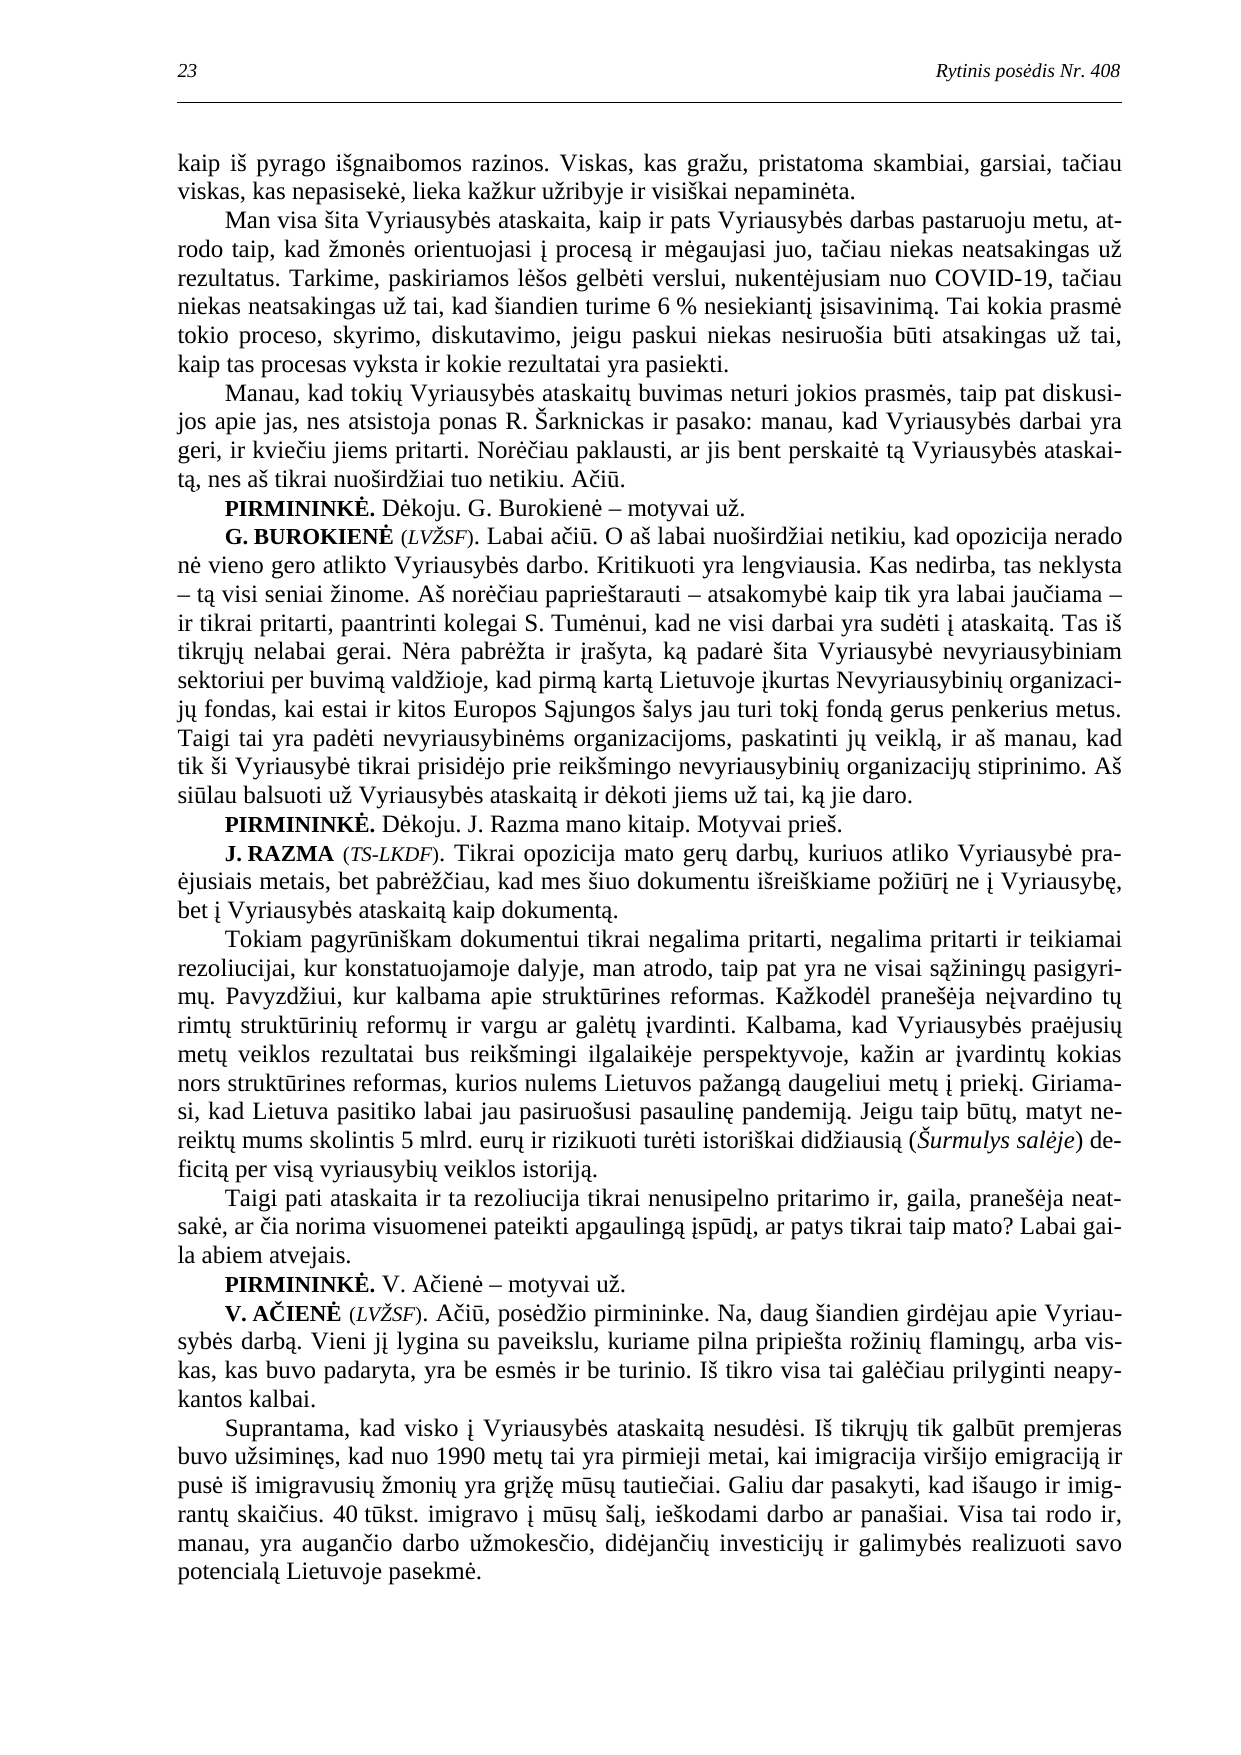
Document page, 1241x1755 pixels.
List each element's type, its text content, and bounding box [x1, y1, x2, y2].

text PIRMININKĖ. Dė­ko­ju. J. Raz­ma ma­no ki­taip. Mo­ty­vai prieš. [177, 809, 1122, 838]
text V. AČIENĖ (LVŽSF). Ačiū, po­sė­džio pir­mi­nin­ke. Na, daug šian­dien gir­dė­jau apie Vy­riau­sy­bės dar­bą. Vie­ni jį ly­gi­na su pa­veiks­lu, ku­ria­me pil­na pri­pieš­ta ro­ži­nių fla­min­gų, ar­ba vis­kas, kas bu­vo pa­da­ry­ta, yra be es­mės ir be tu­ri­nio. Iš tik­ro vi­sa tai ga­lė­čiau pri­ly­gin­ti ne­apy­kan­tos kal­bai. [177, 1298, 1122, 1413]
text kaip iš py­ra­go iš­gnai­bo­mos ra­zi­nos. Vis­kas, kas gra­žu, pri­sta­to­ma skam­biai, gar­siai, ta­čiau vis­kas, kas ne­pa­si­se­kė, lie­ka kaž­kur už­ri­by­je ir vi­siš­kai ne­pa­mi­nė­ta. [177, 148, 1122, 205]
text G. BUROKIENĖ (LVŽSF). La­bai ačiū. O aš la­bai nuo­šir­džiai ne­ti­kiu, kad opo­zi­ci­ja ne­ra­do nė vie­no ge­ro at­lik­to Vy­riau­sy­bės dar­bo. Kri­ti­kuo­ti yra leng­viau­sia. Kas ne­dir­ba, tas ne­klys­ta – tą vi­si se­niai ži­no­me. Aš no­rė­čiau pa­prieš­ta­rau­ti – at­sa­ko­my­bė kaip tik yra la­bai jau­čia­ma – ir tik­rai pri­tar­ti, pa­an­trin­ti ko­le­gai S. Tu­mė­nui, kad ne vi­si dar­bai yra su­dė­ti į ata­skai­tą. Tas iš tik­rų­jų ne­la­bai ge­rai. Nė­ra pa­brėž­ta ir įra­šy­ta, ką pa­da­rė ši­ta Vy­riau­sy­bė ne­vy­riau­sy­bi­niam sek­to­riui per bu­vi­mą val­džio­je, kad pir­mą kar­tą Lie­tu­vo­je įkur­tas Ne­vy­riau­sy­bi­nių or­ga­ni­za­ci­jų fon­das, kai es­tai ir ki­tos Eu­ro­pos Są­jun­gos ša­lys jau tu­ri to­kį fon­dą ge­rus pen­ke­rius me­tus. Tai­gi tai yra pa­dė­ti ne­vy­riau­sy­bi­nėms or­ga­ni­za­ci­joms, pa­ska­tin­ti jų veik­lą, ir aš ma­nau, kad tik ši Vy­riau­sy­bė tik­rai pri­si­dė­jo prie reikš­min­go ne­vy­riau­sy­bi­nių or­ga­ni­za­ci­jų stip­ri­ni­mo. Aš siū­lau bal­suo­ti už Vy­riau­sy­bės ata­skai­tą ir dė­ko­ti jiems už tai, ką jie da­ro. [177, 521, 1122, 809]
text Tai­gi pa­ti ata­skai­ta ir ta re­zo­liu­ci­ja tik­rai ne­nu­si­pel­no pri­ta­ri­mo ir, gai­la, pra­ne­šė­ja ne­at­sa­kė, ar čia no­ri­ma vi­suo­me­nei pa­teik­ti ap­gau­lin­gą įspū­dį, ar pa­tys tik­rai taip ma­to? La­bai gai­la abiem at­ve­jais. [177, 1183, 1122, 1269]
text J. RAZMA (TS-LKDF). Tik­rai opo­zi­ci­ja ma­to ge­rų dar­bų, ku­riuos at­li­ko Vy­riau­sy­bė pra­ėju­siais me­tais, bet pa­brėž­čiau, kad mes šiuo do­ku­men­tu iš­reiš­kia­me po­žiū­rį ne į Vy­riau­sy­bę, bet į Vy­riau­sy­bės ata­skai­tą kaip do­ku­men­tą. [177, 838, 1122, 924]
text PIRMININKĖ. V. Ačie­nė – mo­ty­vai už. [177, 1269, 1122, 1298]
text Man vi­sa ši­ta Vy­riau­sy­bės ata­skai­ta, kaip ir pats Vy­riau­sy­bės dar­bas pas­ta­ruo­ju me­tu, at­ro­do taip, kad žmo­nės orien­tuo­ja­si į pro­ce­są ir mė­gau­ja­si juo, ta­čiau nie­kas ne­at­sa­kin­gas už re­zul­ta­tus. Tar­ki­me, pa­ski­ria­mos lė­šos gel­bė­ti ver­slui, nu­ken­tė­ju­siam nuo COVID-19, ta­čiau nie­kas ne­at­sa­kin­gas už tai, kad šian­dien tu­ri­me 6 % ne­sie­kian­tį įsi­sa­vi­ni­mą. Tai ko­kia pras­mė to­kio pro­ce­so, sky­ri­mo, dis­ku­ta­vi­mo, jei­gu pas­kui nie­kas ne­si­ruo­šia bū­ti at­sa­kin­gas už tai, kaip tas pro­ce­sas vyks­ta ir ko­kie re­zul­ta­tai yra pa­siek­ti. [177, 205, 1122, 378]
text To­kiam pa­gy­rū­niš­kam do­ku­men­tui tik­rai ne­ga­li­ma pri­tar­ti, ne­ga­li­ma pri­tar­ti ir tei­kia­mai re­zo­liu­ci­jai, kur kon­sta­tuo­ja­mo­je da­ly­je, man at­ro­do, taip pat yra ne vi­sai są­ži­nin­gų pa­si­gy­ri­mų. Pa­vyz­džiui, kur kal­ba­ma apie struk­tū­ri­nes re­for­mas. Kaž­ko­dėl pra­ne­šė­ja ne­įvar­di­no tų rim­tų struk­tū­ri­nių re­for­mų ir var­gu ar ga­lė­tų įvar­din­ti. Kal­ba­ma, kad Vy­riau­sy­bės pra­ėju­sių me­tų veik­los re­zul­ta­tai bus reikš­min­gi il­ga­lai­kė­je per­spek­ty­vo­je, ka­žin ar įvar­din­tų ko­kias nors struk­tū­ri­nes re­for­mas, ku­rios nu­lems Lie­tu­vos pa­žan­gą dau­ge­liui me­tų į prie­kį. Gi­ria­ma­si, kad Lie­tu­va pa­si­ti­ko la­bai jau pa­si­ruo­šu­si pa­sau­li­nę pan­de­mi­ją. Jei­gu taip bū­tų, ma­tyt ne­reik­tų mums sko­lin­tis 5 mlrd. eu­rų ir ri­zi­kuo­ti tu­rė­ti is­to­riš­kai di­džiau­sią (Šur­mu­lys sa­lė­je) de­fi­ci­tą per vi­są vy­riau­sy­bių veik­los is­to­ri­ją. [177, 924, 1122, 1183]
text Ma­nau, kad to­kių Vy­riau­sy­bės ata­skai­tų bu­vi­mas ne­tu­ri jo­kios pras­mės, taip pat dis­ku­si­jos apie jas, nes at­si­sto­ja po­nas R. Šar­knic­kas ir pa­sa­ko: ma­nau, kad Vy­riau­sy­bės dar­bai yra ge­ri, ir kvie­čiu jiems pri­tar­ti. No­rė­čiau pa­klaus­ti, ar jis bent per­skai­tė tą Vy­riau­sy­bės ata­skai­tą, nes aš tik­rai nuo­šir­džiai tuo ne­ti­kiu. Ačiū. [177, 378, 1122, 493]
text PIRMININKĖ. Dė­ko­ju. G. Bu­ro­kie­nė – mo­ty­vai už. [177, 493, 1122, 521]
text Su­pran­ta­ma, kad vis­ko į Vy­riau­sy­bės ata­skai­tą ne­su­dė­si. Iš tik­rų­jų tik gal­būt prem­je­ras bu­vo už­si­mi­nęs, kad nuo 1990 me­tų tai yra pir­mie­ji me­tai, kai imig­ra­ci­ja vir­ši­jo emig­ra­ci­ją ir pu­sė iš imig­ra­vu­sių žmo­nių yra grį­žę mū­sų tau­tie­čiai. Ga­liu dar pa­sa­ky­ti, kad iš­au­go ir imig­ran­tų skai­čius. 40 tūkst. imig­ra­vo į mū­sų ša­lį, ieš­ko­da­mi dar­bo ar pa­na­šiai. Vi­sa tai ro­do ir, ma­nau, yra au­gan­čio dar­bo už­mo­kes­čio, di­dė­jan­čių in­ves­ti­ci­jų ir ga­li­my­bės re­a­li­zuo­ti sa­vo po­ten­cia­lą Lie­tu­vo­je pa­sek­mė. [177, 1413, 1122, 1585]
